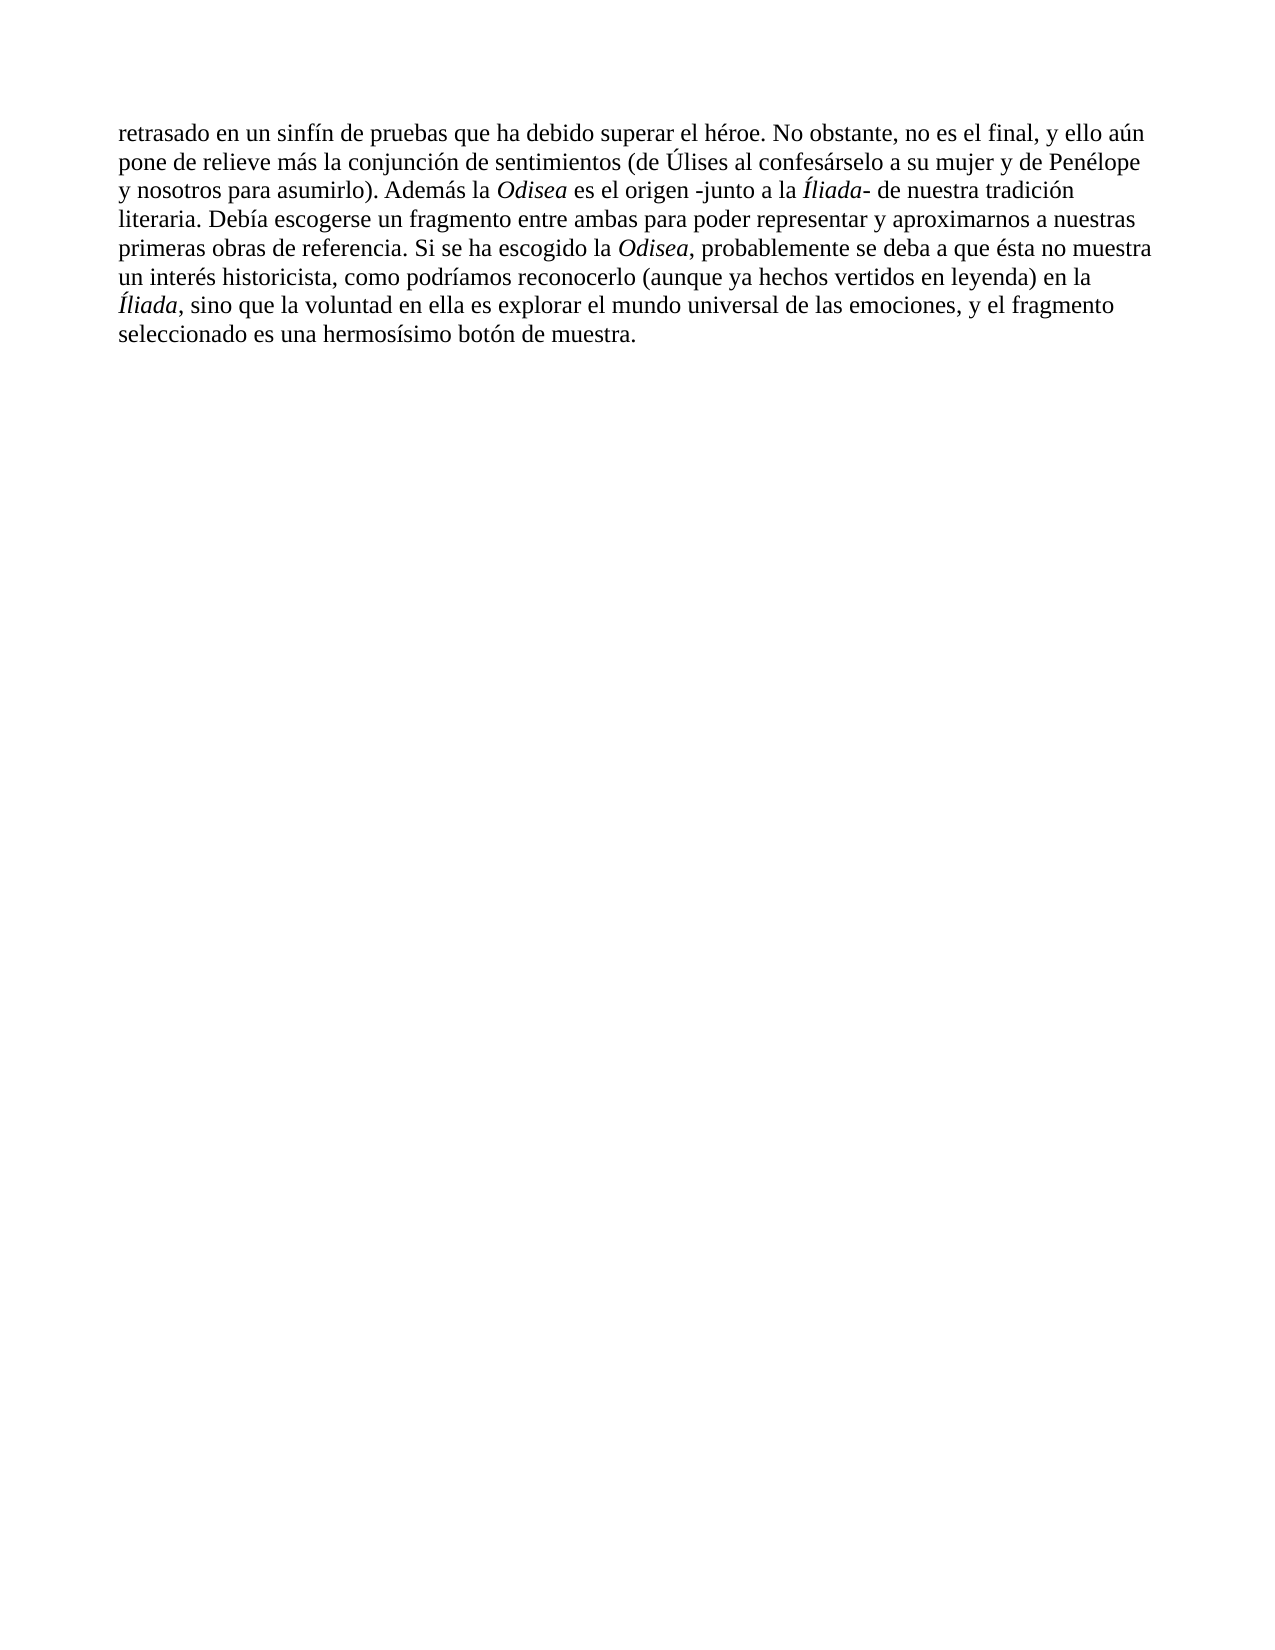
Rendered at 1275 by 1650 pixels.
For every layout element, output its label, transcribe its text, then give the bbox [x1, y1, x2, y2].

text retrasado en un sinfín de pruebas que ha debido superar el héroe. No obstante, no es el final, y ello aún pone de relieve más la conjunción de sentimientos (de Úlises al confesárselo a su mujer y de Penélope y nosotros para asumirlo). Además la Odisea es el origen -junto a la Íliada- de nuestra tradición literaria. Debía escogerse un fragmento entre ambas para poder representar y aproximarnos a nuestras primeras obras de referencia. Si se ha escogido la Odisea, probablemente se deba a que ésta no muestra un interés historicista, como podríamos reconocerlo (aunque ya hechos vertidos en leyenda) en la Íliada, sino que la voluntad en ella es explorar el mundo universal de las emociones, y el fragmento seleccionado es una hermosísimo botón de muestra. [118, 118, 1157, 348]
